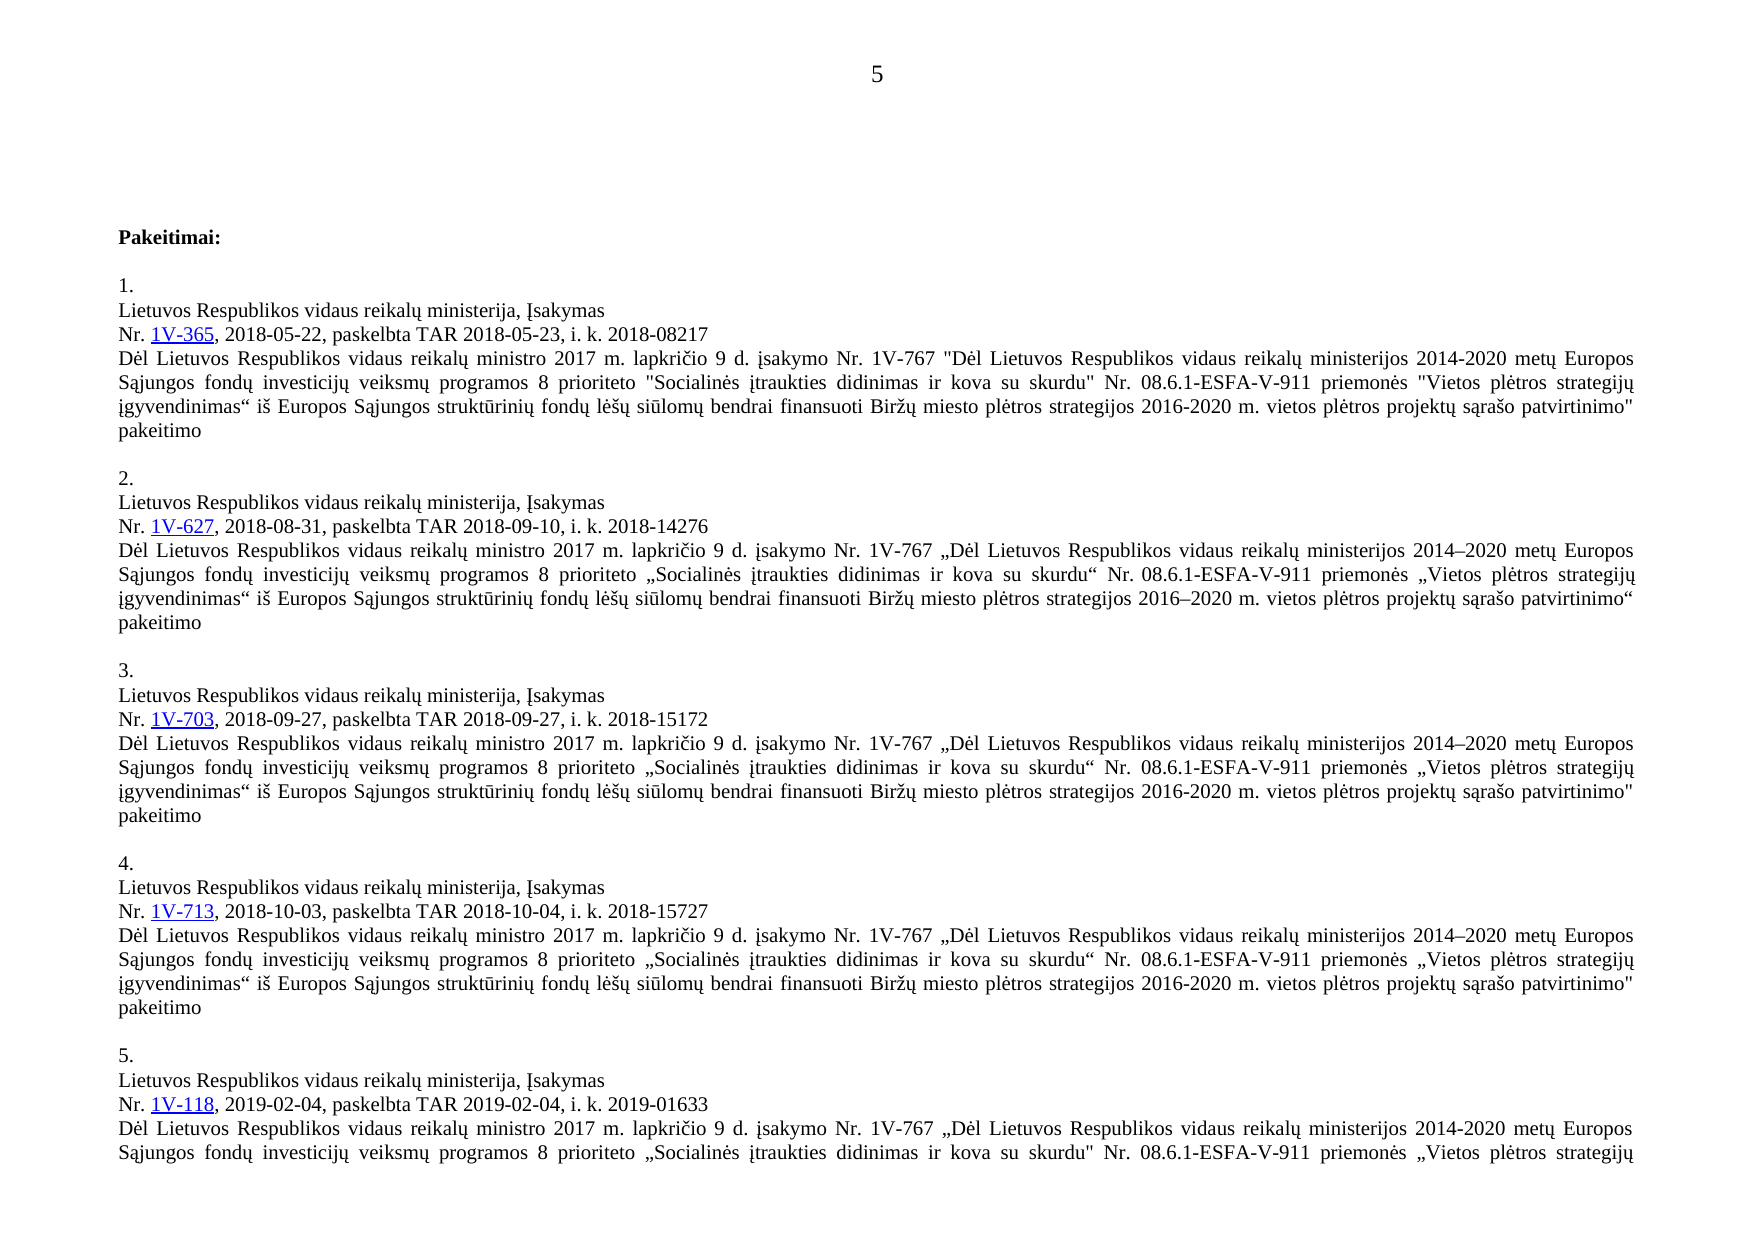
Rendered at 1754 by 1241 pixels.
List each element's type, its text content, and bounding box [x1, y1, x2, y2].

text Pakeitimai: [118, 225, 1636, 249]
text Dėl Lietuvos Respublikos vidaus reikalų ministro 2017 m. lapkričio 9 d. įsakymo Nr. 1V-767 „Dėl Lietuvos Respublikos vidaus reikalų ministerijos 2014-2020 metų Europos Sąjungos fondų investicijų veiksmų programos 8 prioriteto „Socialinės įtraukties didinimas ir kova su skurdu" Nr. 08.6.1-ESFA-V-911 priemonės „Vietos plėtros strategijų [118, 1116, 1636, 1164]
text 4. [118, 851, 1636, 875]
text Nr. 1V-365, 2018-05-22, paskelbta TAR 2018-05-23, i. k. 2018-08217 [118, 322, 1636, 346]
text 1. [118, 273, 1636, 297]
text Lietuvos Respublikos vidaus reikalų ministerija, Įsakymas [118, 1067, 1636, 1092]
text Dėl Lietuvos Respublikos vidaus reikalų ministro 2017 m. lapkričio 9 d. įsakymo Nr. 1V-767 „Dėl Lietuvos Respublikos vidaus reikalų ministerijos 2014–2020 metų Europos Sąjungos fondų investicijų veiksmų programos 8 prioriteto „Socialinės įtraukties didinimas ir kova su skurdu“ Nr. 08.6.1-ESFA-V-911 priemonės „Vietos plėtros strategijų įgyvendinimas“ iš Europos Sąjungos struktūrinių fondų lėšų siūlomų bendrai finansuoti Biržų miesto plėtros strategijos 2016–2020 m. vietos plėtros projektų sąrašo patvirtinimo“ pakeitimo [118, 538, 1636, 634]
text Lietuvos Respublikos vidaus reikalų ministerija, Įsakymas [118, 490, 1636, 514]
text Nr. 1V-713, 2018-10-03, paskelbta TAR 2018-10-04, i. k. 2018-15727 [118, 899, 1636, 923]
text 2. [118, 466, 1636, 490]
text Nr. 1V-118, 2019-02-04, paskelbta TAR 2019-02-04, i. k. 2019-01633 [118, 1092, 1636, 1116]
text Nr. 1V-627, 2018-08-31, paskelbta TAR 2018-09-10, i. k. 2018-14276 [118, 514, 1636, 538]
text Lietuvos Respublikos vidaus reikalų ministerija, Įsakymas [118, 875, 1636, 899]
text 5. [118, 1043, 1636, 1067]
text Dėl Lietuvos Respublikos vidaus reikalų ministro 2017 m. lapkričio 9 d. įsakymo Nr. 1V-767 „Dėl Lietuvos Respublikos vidaus reikalų ministerijos 2014–2020 metų Europos Sąjungos fondų investicijų veiksmų programos 8 prioriteto „Socialinės įtraukties didinimas ir kova su skurdu“ Nr. 08.6.1-ESFA-V-911 priemonės „Vietos plėtros strategijų įgyvendinimas“ iš Europos Sąjungos struktūrinių fondų lėšų siūlomų bendrai finansuoti Biržų miesto plėtros strategijos 2016-2020 m. vietos plėtros projektų sąrašo patvirtinimo" pakeitimo [118, 731, 1636, 827]
text Lietuvos Respublikos vidaus reikalų ministerija, Įsakymas [118, 682, 1636, 707]
text Lietuvos Respublikos vidaus reikalų ministerija, Įsakymas [118, 297, 1636, 322]
text Dėl Lietuvos Respublikos vidaus reikalų ministro 2017 m. lapkričio 9 d. įsakymo Nr. 1V-767 „Dėl Lietuvos Respublikos vidaus reikalų ministerijos 2014–2020 metų Europos Sąjungos fondų investicijų veiksmų programos 8 prioriteto „Socialinės įtraukties didinimas ir kova su skurdu“ Nr. 08.6.1-ESFA-V-911 priemonės „Vietos plėtros strategijų įgyvendinimas“ iš Europos Sąjungos struktūrinių fondų lėšų siūlomų bendrai finansuoti Biržų miesto plėtros strategijos 2016-2020 m. vietos plėtros projektų sąrašo patvirtinimo" pakeitimo [118, 923, 1636, 1019]
text Nr. 1V-703, 2018-09-27, paskelbta TAR 2018-09-27, i. k. 2018-15172 [118, 707, 1636, 731]
text 3. [118, 658, 1636, 682]
text Dėl Lietuvos Respublikos vidaus reikalų ministro 2017 m. lapkričio 9 d. įsakymo Nr. 1V-767 "Dėl Lietuvos Respublikos vidaus reikalų ministerijos 2014-2020 metų Europos Sąjungos fondų investicijų veiksmų programos 8 prioriteto "Socialinės įtraukties didinimas ir kova su skurdu" Nr. 08.6.1-ESFA-V-911 priemonės "Vietos plėtros strategijų įgyvendinimas“ iš Europos Sąjungos struktūrinių fondų lėšų siūlomų bendrai finansuoti Biržų miesto plėtros strategijos 2016-2020 m. vietos plėtros projektų sąrašo patvirtinimo" pakeitimo [118, 346, 1636, 442]
